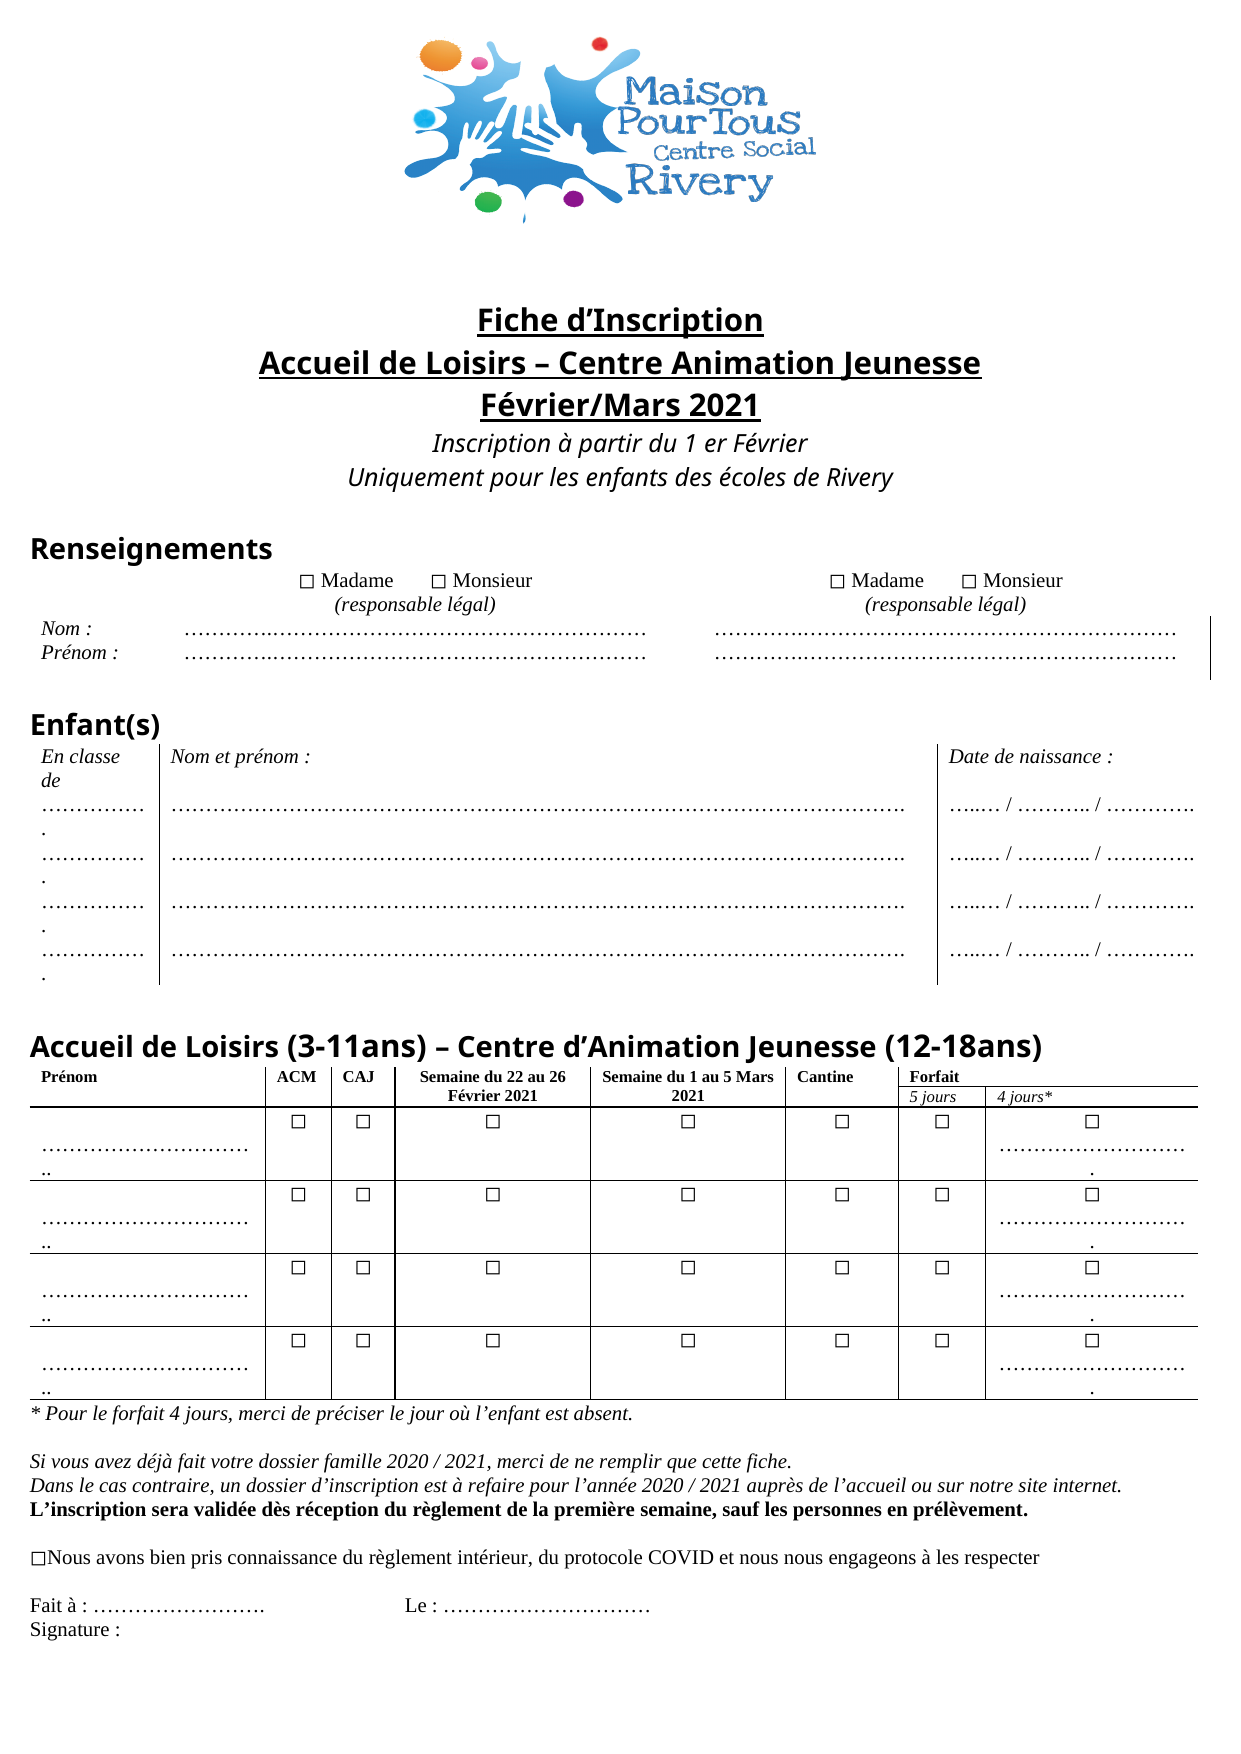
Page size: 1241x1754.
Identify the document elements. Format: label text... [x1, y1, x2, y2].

text Dans le cas contraire, un dossier d’inscription est à refaire pour l’année 2020 / 2021 auprès de l’accueil ou sur notre site internet. [29, 1473, 1211, 1497]
text L’inscription sera validée dès réception du règlement de la première semaine, sauf les personnes en prélèvement. [29, 1497, 1211, 1521]
table_cell 5 jours [899, 1087, 985, 1106]
table_cell ………………………….. [30, 1181, 265, 1253]
table_cell ……………………………………………………………………………………………. [160, 840, 937, 888]
text Fait à : ……………………. Le : ………………………… [29, 1593, 1211, 1617]
table_header Prénom [30, 1067, 265, 1106]
table_header CAJ [332, 1067, 394, 1106]
table_cell (responsable légal) [680, 592, 1211, 616]
table_cell ◻ [332, 1327, 394, 1399]
table_cell ◻ [266, 1108, 331, 1180]
table_cell ◻ [332, 1181, 394, 1253]
table_cell ………….……………………………………………… [680, 616, 1210, 640]
table_cell ◻ [591, 1108, 785, 1180]
table_cell ◻ [332, 1254, 394, 1326]
text Uniquement pour les enfants des écoles de Rivery [29, 460, 1211, 494]
table_cell ◻ [266, 1327, 331, 1399]
table_cell ◻ ………………………. [986, 1327, 1198, 1399]
table_header Semaine du 1 au 5 Mars 2021 [591, 1067, 785, 1106]
text Signature : [29, 1617, 1211, 1641]
table_cell ………………………….. [30, 1254, 265, 1326]
text Février/Mars 2021 [29, 383, 1211, 426]
table_cell Nom : [30, 616, 150, 640]
table_cell ◻ [786, 1254, 898, 1326]
table_cell ◻ [396, 1254, 590, 1326]
text ◻Nous avons bien pris connaissance du règlement intérieur, du protocole COVID et nous nous engageons à les respecter [29, 1545, 1211, 1569]
table_cell ◻ [266, 1181, 331, 1253]
table_cell ……………………………………………………………………………………………. [160, 889, 937, 937]
table_cell 4 jours* [986, 1087, 1198, 1106]
table_cell ◻ [786, 1181, 898, 1253]
table_cell ………………………….. [30, 1108, 265, 1180]
text Accueil de Loisirs – Centre Animation Jeunesse [29, 341, 1211, 383]
text Renseignements [29, 528, 1211, 568]
table_header ACM [266, 1067, 331, 1106]
picture [375, 0, 865, 257]
table_cell ◻ ………………………. [986, 1181, 1198, 1253]
text Enfant(s) [29, 704, 1211, 744]
table_cell ………….……………………………………………… [680, 640, 1210, 680]
table_cell ◻ [899, 1254, 985, 1326]
table_cell ………….……………………………………………… [150, 616, 680, 640]
text Si vous avez déjà fait votre dossier famille 2020 / 2021, merci de ne remplir que cette fiche. [29, 1448, 1211, 1473]
text Accueil de Loisirs (3-11ans) – Centre d’Animation Jeunesse (12-18ans) [29, 1024, 1211, 1067]
table_cell ◻ [591, 1327, 785, 1399]
text * Pour le forfait 4 jours, merci de préciser le jour où l’enfant est absent. [29, 1400, 1211, 1424]
table_header ◻ Madame ◻ Monsieur [150, 568, 680, 592]
table_cell ……………. [30, 792, 159, 840]
table_cell …..… / ……….. / …………. [938, 840, 1211, 888]
table_cell ◻ [396, 1327, 590, 1399]
table_cell ◻ [786, 1327, 898, 1399]
table_cell ……………. [30, 889, 159, 937]
table_cell Prénom : [30, 640, 150, 680]
table_cell ……………………………………………………………………………………………. [160, 937, 937, 985]
table_cell ………….……………………………………………… [150, 640, 680, 680]
table_cell ◻ [899, 1108, 985, 1180]
table_header [30, 568, 150, 592]
table_header Semaine du 22 au 26 Février 2021 [396, 1067, 590, 1106]
table_cell ◻ [591, 1181, 785, 1253]
table_cell ◻ [786, 1108, 898, 1180]
table_cell ……………. [30, 840, 159, 888]
table_header Nom et prénom : [160, 744, 937, 792]
table_cell ◻ [396, 1181, 590, 1253]
table_cell (responsable légal) [150, 592, 680, 616]
table_cell ◻ [396, 1108, 590, 1180]
table_cell ………………………….. [30, 1327, 265, 1399]
table_cell ◻ [591, 1254, 785, 1326]
table_cell …..… / ……….. / …………. [938, 889, 1211, 937]
table_header En classe de [30, 744, 159, 792]
text Fiche d’Inscription [29, 298, 1211, 341]
table_cell ◻ [332, 1108, 394, 1180]
table_cell …..… / ……….. / …………. [938, 937, 1211, 985]
table_header Date de naissance : [938, 744, 1211, 792]
table_cell ……………………………………………………………………………………………. [160, 792, 937, 840]
table_cell ◻ ………………………. [986, 1254, 1198, 1326]
table_header Forfait [899, 1067, 1198, 1086]
table_cell ……………. [30, 937, 159, 985]
table_cell ◻ [899, 1327, 985, 1399]
table_cell ◻ [899, 1181, 985, 1253]
table_cell ◻ [266, 1254, 331, 1326]
table_header ◻ Madame ◻ Monsieur [680, 568, 1211, 592]
table_cell ◻ ………………………. [986, 1108, 1198, 1180]
table_cell [30, 592, 150, 616]
table_header Cantine [786, 1067, 898, 1106]
table_cell …..… / ……….. / …………. [938, 792, 1211, 840]
text Inscription à partir du 1 er Février [29, 426, 1211, 460]
